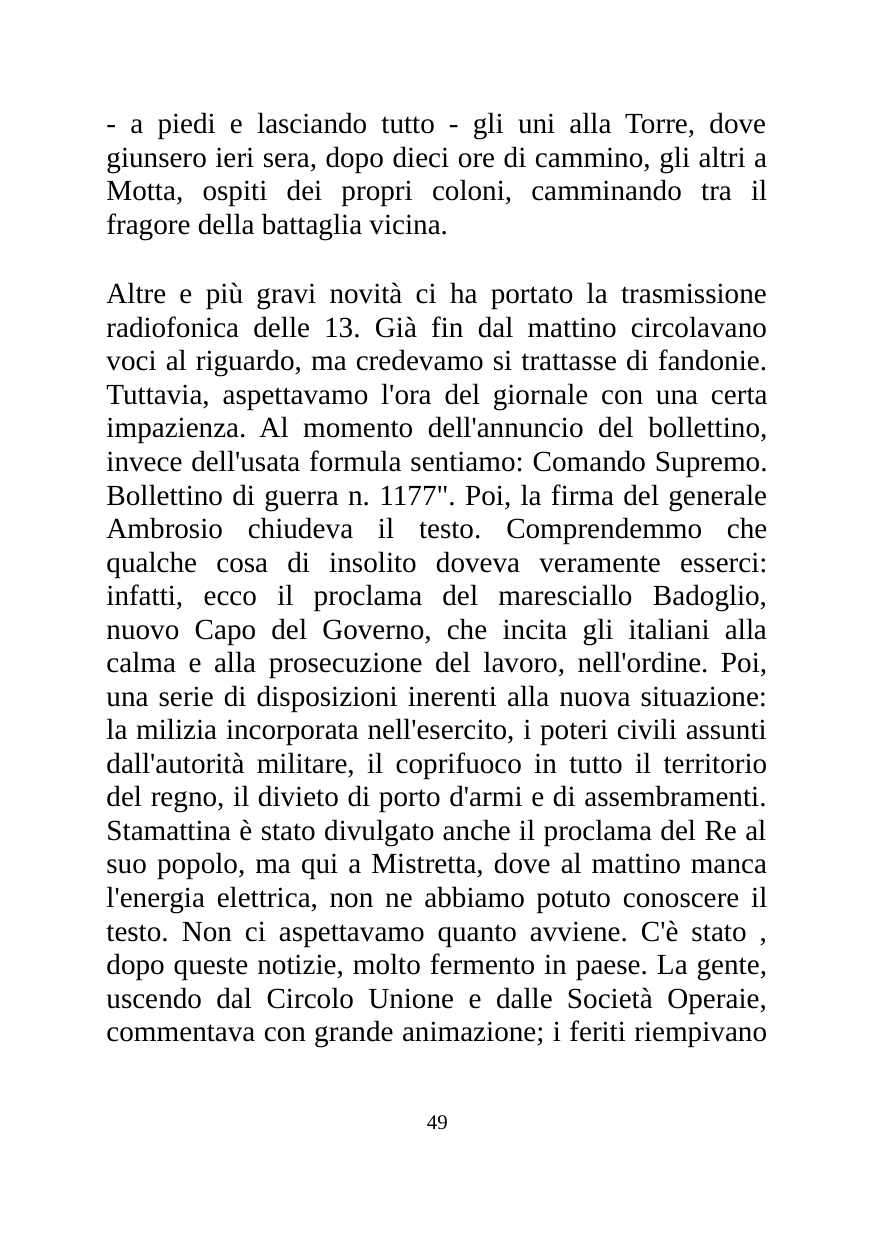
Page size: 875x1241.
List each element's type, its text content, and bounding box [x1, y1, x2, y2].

text Altre e più gravi novità ci ha portato la trasmissione radiofonica delle 13. Già fin dal mattino circolavano voci al riguardo, ma credevamo si trattasse di fandonie. Tuttavia, aspettavamo l'ora del giornale con una certa impazienza. Al momento dell'annuncio del bollettino, invece dell'usata formula sentiamo: Comando Supremo. Bollettino di guerra n. 1177". Poi, la firma del generale Ambrosio chiudeva il testo. Comprendemmo che qualche cosa di insolito doveva veramente esserci: infatti, ecco il proclama del maresciallo Badoglio, nuovo Capo del Governo, che incita gli italiani alla calma e alla prosecuzione del lavoro, nell'ordine. Poi, una serie di disposizioni inerenti alla nuova situazione: la milizia incorporata nell'esercito, i poteri civili assunti dall'autorità militare, il coprifuoco in tutto il territorio del regno, il divieto di porto d'armi e di assembramenti. Stamattina è stato divulgato anche il proclama del Re al suo popolo, ma qui a Mistretta, dove al mattino manca l'energia elettrica, non ne abbiamo potuto conoscere il testo. Non ci aspettavamo quanto avviene. C'è stato , dopo queste notizie, molto fermento in paese. La gente, uscendo dal Circolo Unione e dalle Società Operaie, commentava con grande animazione; i feriti riempivano [106, 276, 768, 1048]
text - a piedi e lasciando tutto - gli uni alla Torre, dove giunsero ieri sera, dopo dieci ore di cammino, gli altri a Motta, ospiti dei propri coloni, camminando tra il fragore della battaglia vicina. [106, 106, 768, 240]
